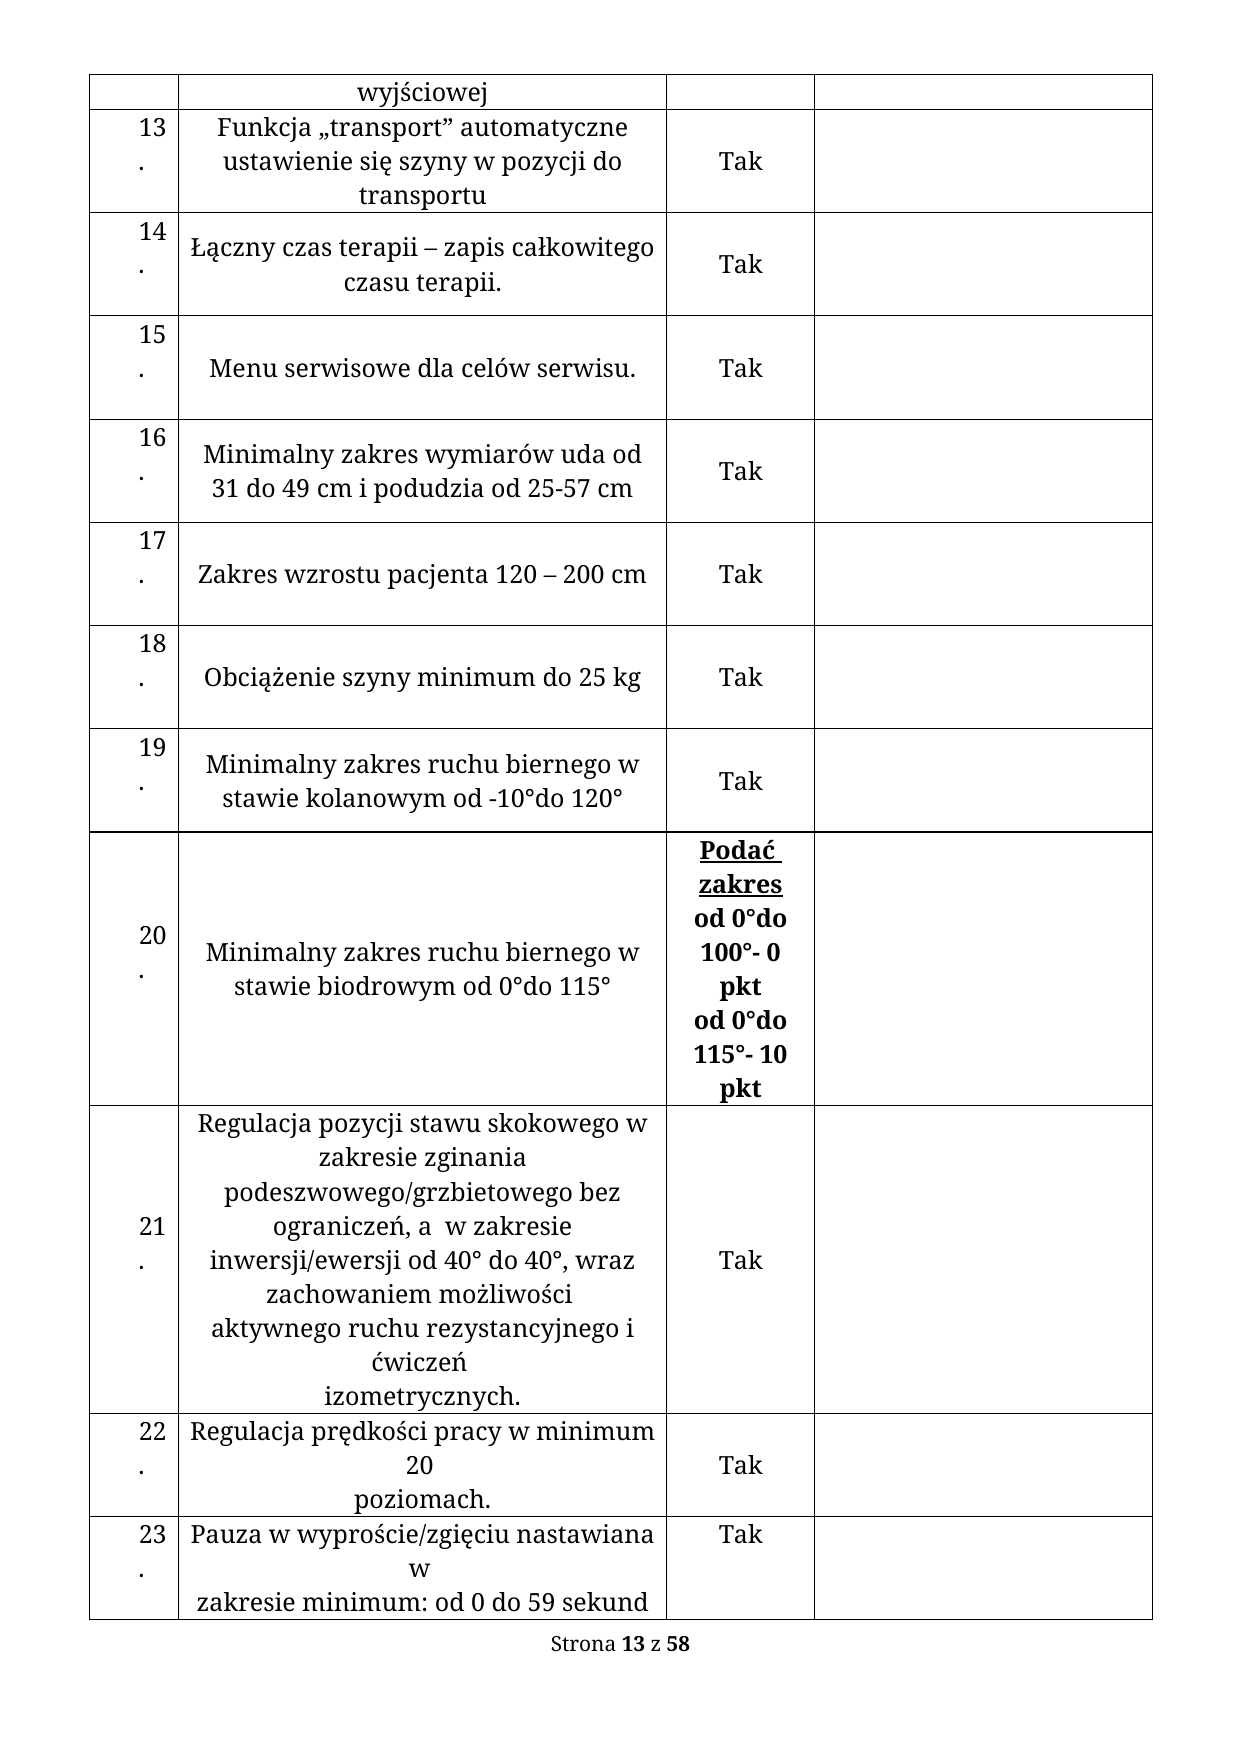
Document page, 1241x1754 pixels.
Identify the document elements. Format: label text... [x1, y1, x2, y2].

table_cell Zakres wzrostu pacjenta 120 – 200 cm [179, 523, 666, 625]
table_cell [815, 833, 1152, 1105]
table_cell Pauza w wyproście/zgięciu nastawiana w zakresie minimum: od 0 do 59 sekund [179, 1517, 666, 1619]
table_cell [815, 110, 1152, 212]
table_cell [90, 1517, 178, 1619]
table_cell [815, 523, 1152, 625]
table_cell Podać zakres od 0°do 100°- 0 pkt od 0°do 115°- 10 pkt [667, 833, 814, 1105]
table_cell Tak [667, 1414, 814, 1516]
table_cell [815, 1414, 1152, 1516]
table_cell [815, 626, 1152, 728]
table_cell wyjściowej [179, 75, 666, 109]
table_cell [90, 1414, 178, 1516]
table_cell [90, 1106, 178, 1413]
table_cell Łączny czas terapii – zapis całkowitego czasu terapii. [179, 213, 666, 315]
table_cell [90, 523, 178, 625]
table_cell Regulacja prędkości pracy w minimum 20 poziomach. [179, 1414, 666, 1516]
table_cell [90, 729, 178, 831]
table_cell Minimalny zakres ruchu biernego w stawie biodrowym od 0°do 115° [179, 833, 666, 1105]
table_cell Tak [667, 316, 814, 418]
table_cell Tak [667, 523, 814, 625]
table_cell [815, 213, 1152, 315]
table_cell [667, 75, 814, 109]
table_cell Funkcja „transport” automatyczne ustawienie się szyny w pozycji do transportu [179, 110, 666, 212]
table_cell Tak [667, 626, 814, 728]
table_cell Minimalny zakres wymiarów uda od 31 do 49 cm i podudzia od 25-57 cm [179, 420, 666, 522]
table_cell [815, 316, 1152, 418]
table_cell [90, 110, 178, 212]
table_cell [90, 626, 178, 728]
table_cell Tak [667, 110, 814, 212]
table_cell [90, 75, 178, 109]
table_cell [815, 1106, 1152, 1413]
table_cell [90, 420, 178, 522]
table_cell Minimalny zakres ruchu biernego w stawie kolanowym od -10°do 120° [179, 729, 666, 831]
table_cell Menu serwisowe dla celów serwisu. [179, 316, 666, 418]
table_cell [90, 213, 178, 315]
table_cell [815, 1517, 1152, 1619]
table_cell [815, 729, 1152, 831]
table_cell [90, 833, 178, 1105]
table_cell Tak [667, 420, 814, 522]
table_cell Tak [667, 213, 814, 315]
table_cell [90, 316, 178, 418]
table_cell Obciążenie szyny minimum do 25 kg [179, 626, 666, 728]
table_cell Regulacja pozycji stawu skokowego w zakresie zginania podeszwowego/grzbietowego bez ograniczeń, a w zakresie inwersji/ewersji od 40° do 40°, wraz zachowaniem możliwości aktywnego ruchu rezystancyjnego i ćwiczeń izometrycznych. [179, 1106, 666, 1413]
table_cell [815, 75, 1152, 109]
table_cell Tak [667, 1106, 814, 1413]
table_cell [815, 420, 1152, 522]
table_cell Tak [667, 1517, 814, 1619]
table_cell Tak [667, 729, 814, 831]
